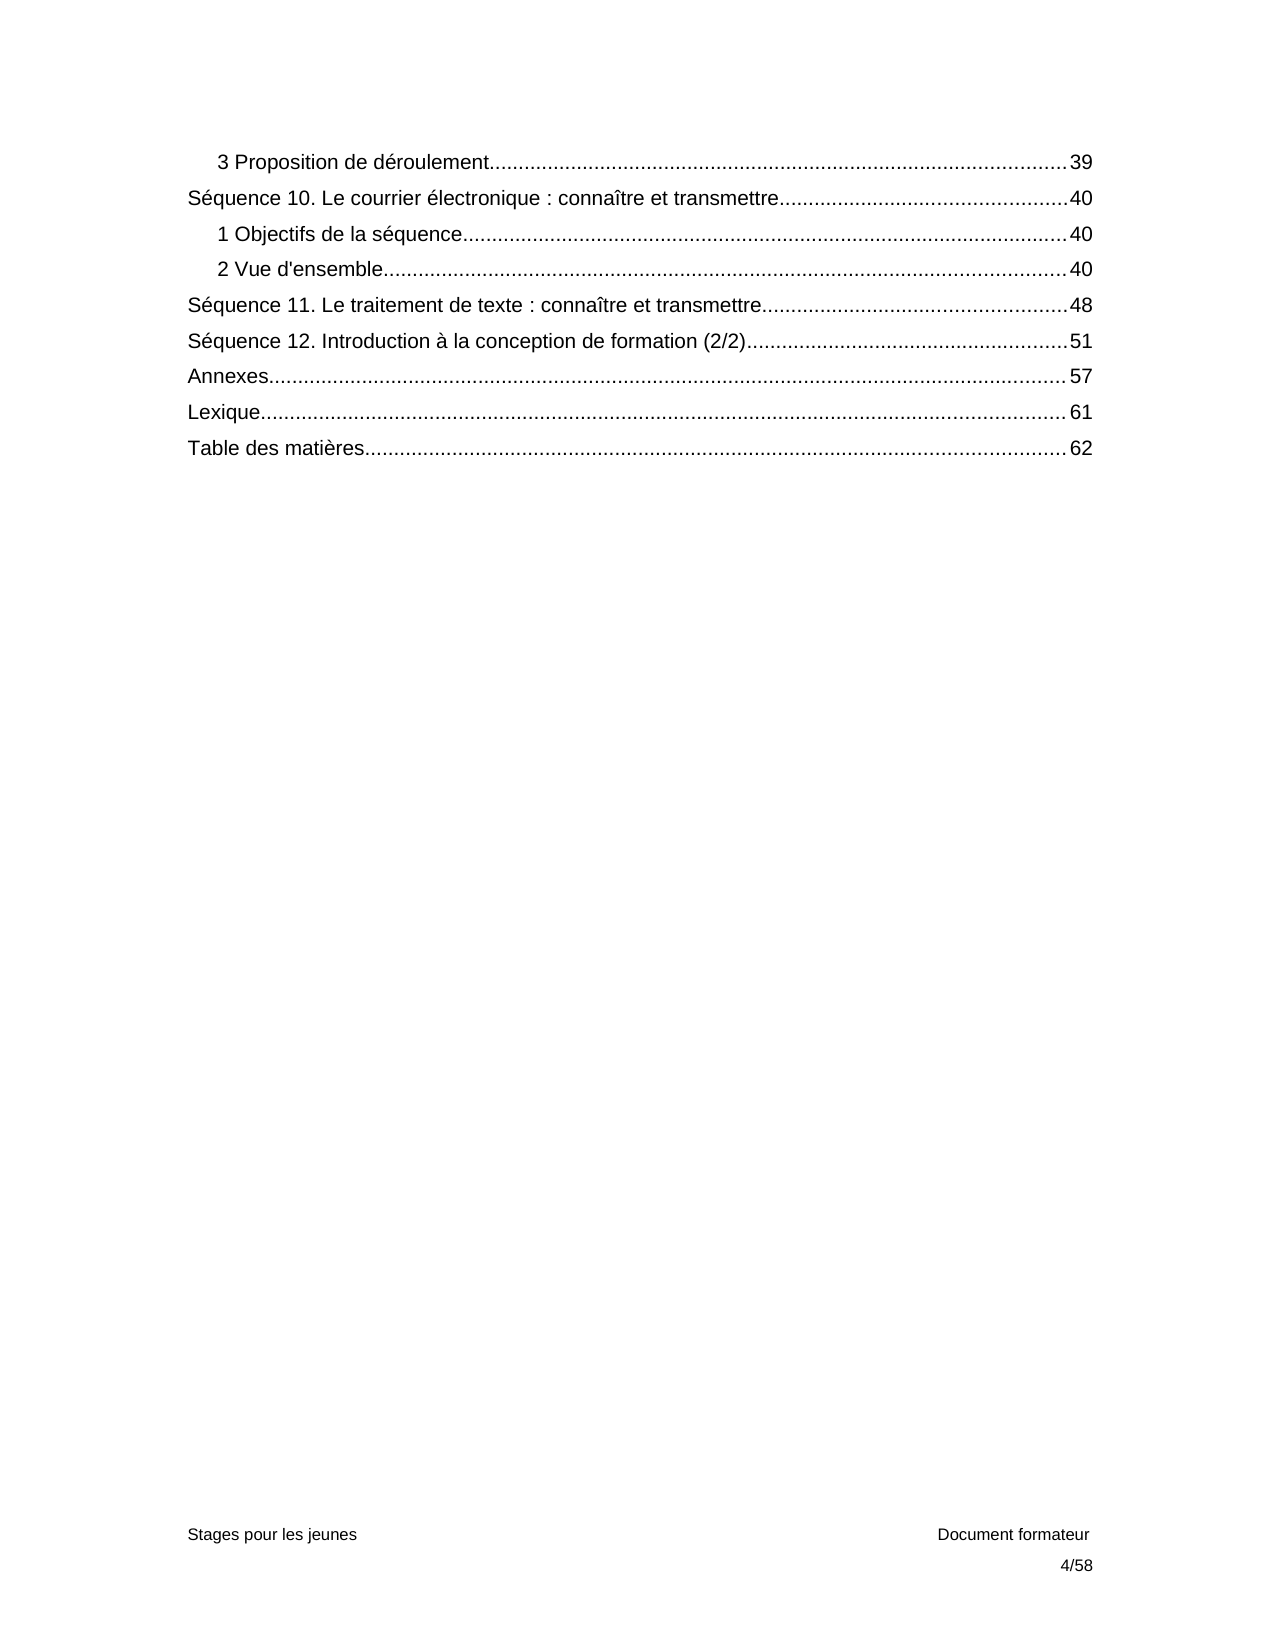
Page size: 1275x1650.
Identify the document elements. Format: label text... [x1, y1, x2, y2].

text Séquence 10. Le courrier électronique : connaître et transmettre 40 [187, 186, 1093, 210]
text Séquence 12. Introduction à la conception de formation (2/2) 51 [187, 329, 1093, 353]
text 1 Objectifs de la séquence 40 [217, 221, 1093, 245]
text 3 Proposition de déroulement 39 [217, 150, 1093, 174]
text Lexique 61 [187, 400, 1093, 424]
text Séquence 11. Le traitement de texte : connaître et transmettre 48 [187, 293, 1093, 317]
text 2 Vue d'ensemble 40 [217, 257, 1093, 281]
text Annexes 57 [187, 364, 1093, 388]
text Table des matières 62 [187, 436, 1093, 460]
